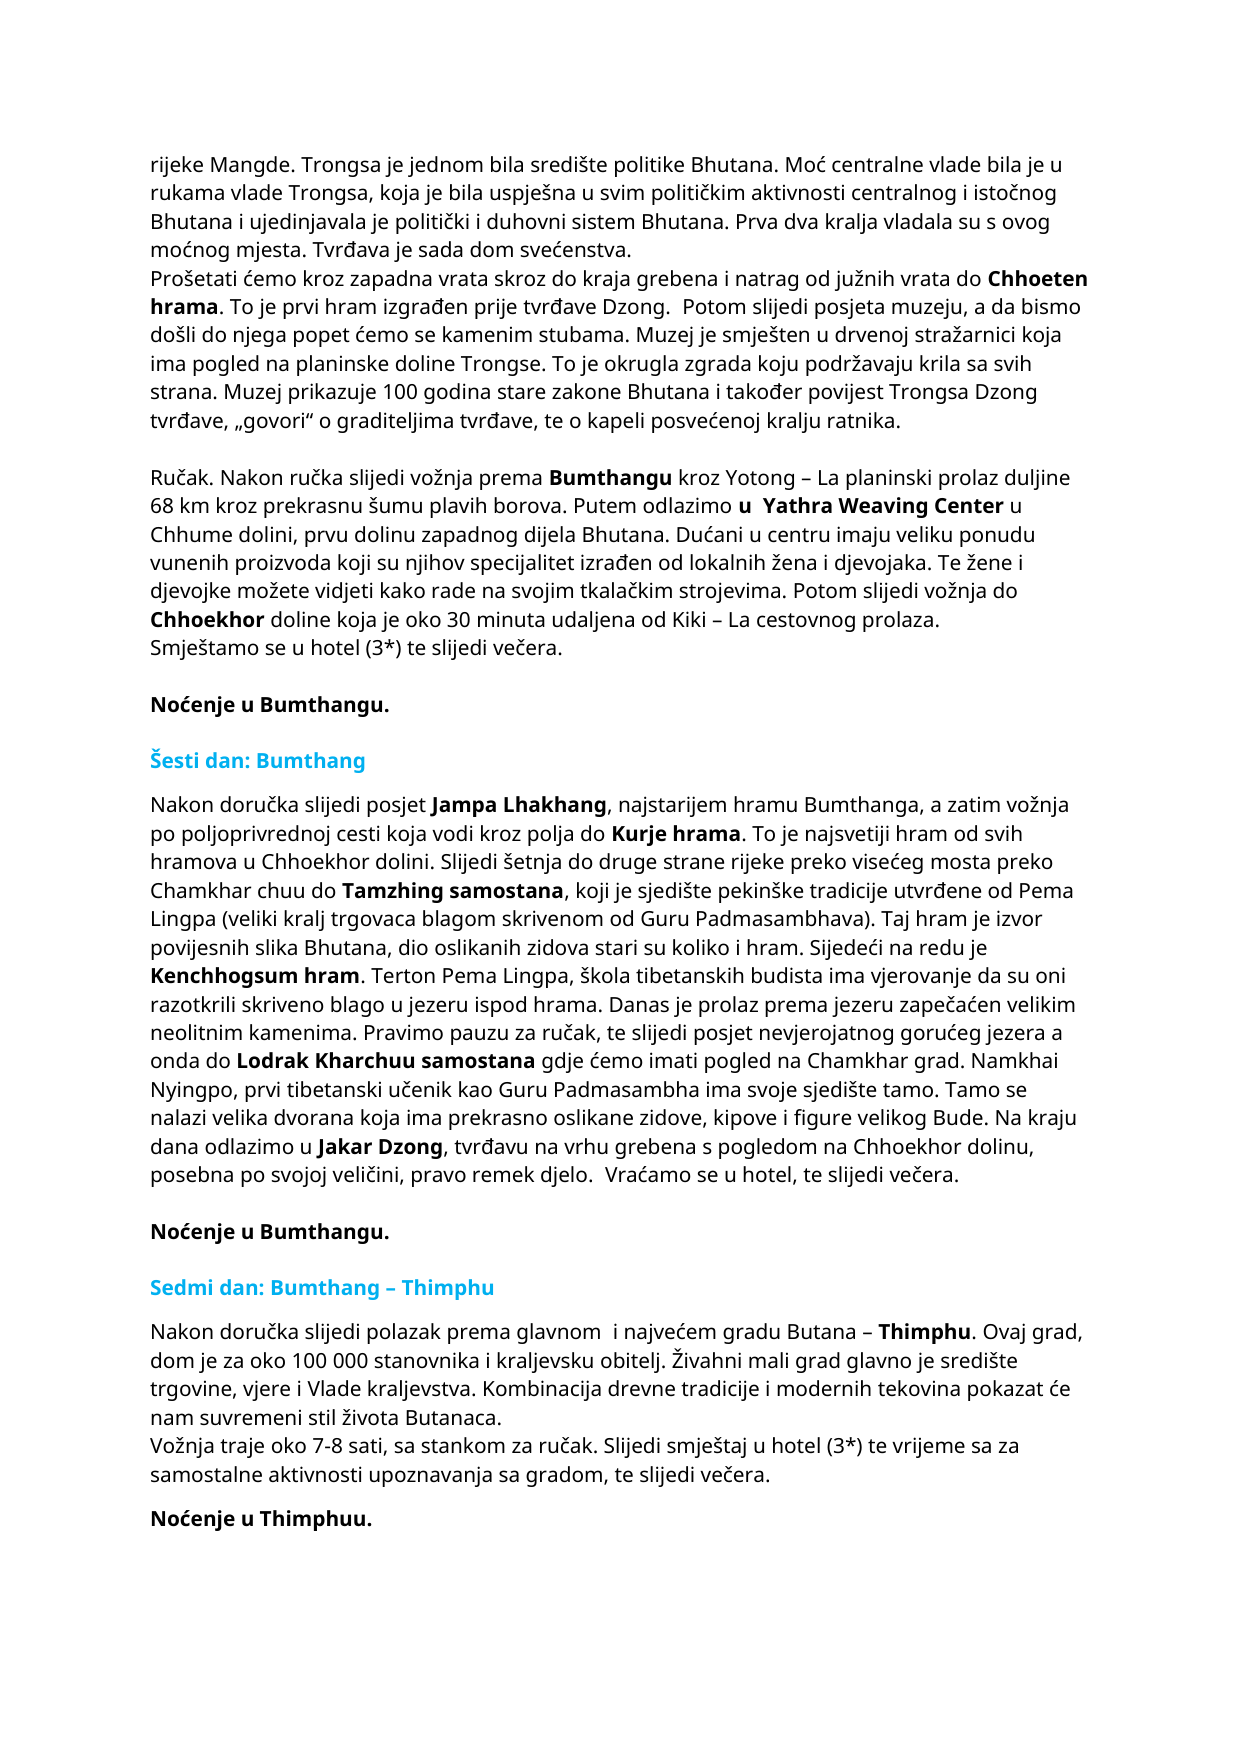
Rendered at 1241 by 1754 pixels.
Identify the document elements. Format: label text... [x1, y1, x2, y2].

text hramova u Chhoekhor dolini. Slijedi šetnja do druge strane rijeke preko visećeg mosta preko Chamkhar chuu do Tamzhing samostana, koji je sjedište pekinške tradicije utvrđene od Pema Lingpa (veliki kralj trgovaca blagom skrivenom od Guru Padmasambhava). Taj hram je izvor [150, 847, 1090, 933]
text Smještamo se u hotel (3*) te slijedi večera. [150, 633, 1090, 662]
text Noćenje u Thimphuu. [150, 1504, 1090, 1532]
text rijeke Mangde. Trongsa je jednom bila središte politike Bhutana. Moć centralne vlade bila je u rukama vlade Trongsa, koja je bila uspješna u svim političkim aktivnosti centralnog i istočnog Bhutana i ujedinjavala je politički i duhovni sistem Bhutana. Prva dva kralja vladala su s ovog moćnog mjesta. Tvrđava je sada dom svećenstva. [150, 150, 1090, 264]
text Kenchhogsum hram. Terton Pema Lingpa, škola tibetanskih budista ima vjerovanje da su oni razotkrili skriveno blago u jezeru ispod hrama. Danas je prolaz prema jezeru zapečaćen velikim neolitnim kamenima. Pravimo pauzu za ručak, te slijedi posjet nevjerojatnog gorućeg jezera a onda do Lodrak Kharchuu samostana gdje ćemo imati pogled na Chamkhar grad. Namkhai Nyingpo, prvi tibetanski učenik kao Guru Padmasambha ima svoje sjedište tamo. Tamo se nalazi velika dvorana koja ima prekrasno oslikane zidove, kipove i figure velikog Bude. Na kraju dana odlazimo u Jakar Dzong, tvrđavu na vrhu grebena s pogledom na Chhoekhor dolinu, posebna po svojoj veličini, pravo remek djelo. Vraćamo se u hotel, te slijedi večera. [150, 961, 1090, 1189]
text djevojke možete vidjeti kako rade na svojim tkalačkim strojevima. Potom slijedi vožnja do [150, 577, 1090, 605]
text Vožnja traje oko 7-8 sati, sa stankom za ručak. Slijedi smještaj u hotel (3*) te vrijeme sa za samostalne aktivnosti upoznavanja sa gradom, te slijedi večera. [150, 1431, 1090, 1488]
text Chhoekhor doline koja je oko 30 minuta udaljena od Kiki – La cestovnog prolaza. [150, 605, 1090, 633]
text Noćenje u Bumthangu. [150, 1217, 1090, 1246]
subtitle Šesti dan: Bumthang [150, 719, 1090, 775]
text povijesnih slika Bhutana, dio oslikanih zidova stari su koliko i hram. Sijedeći na redu je [150, 933, 1090, 961]
text vunenih proizvoda koji su njihov specijalitet izrađen od lokalnih žena i djevojaka. Te žene i [150, 548, 1090, 577]
subtitle Sedmi dan: Bumthang – Thimphu [150, 1246, 1090, 1302]
text Noćenje u Bumthangu. [150, 690, 1090, 719]
text Ručak. Nakon ručka slijedi vožnja prema Bumthangu kroz Yotong – La planinski prolaz duljine 68 km kroz prekrasnu šumu plavih borova. Putem odlazimo u Yathra Weaving Center u Chhume dolini, prvu dolinu zapadnog dijela Bhutana. Dućani u centru imaju veliku ponudu [150, 463, 1090, 548]
text Nakon doručka slijedi posjet Jampa Lhakhang, najstarijem hramu Bumthanga, a zatim vožnja po poljoprivrednoj cesti koja vodi kroz polja do Kurje hrama. To je najsvetiji hram od svih [150, 791, 1090, 847]
text Nakon doručka slijedi polazak prema glavnom i najvećem gradu Butana – Thimphu. Ovaj grad, dom je za oko 100 000 stanovnika i kraljevsku obitelj. Živahni mali grad glavno je središte [150, 1317, 1090, 1374]
text Prošetati ćemo kroz zapadna vrata skroz do kraja grebena i natrag od južnih vrata do Chhoeten hrama. To je prvi hram izgrađen prije tvrđave Dzong. Potom slijedi posjeta muzeju, a da bismo došli do njega popet ćemo se kamenim stubama. Muzej je smješten u drvenoj stražarnici koja ima pogled na planinske doline Trongse. To je okrugla zgrada koju podržavaju krila sa svih strana. Muzej prikazuje 100 godina stare zakone Bhutana i također povijest Trongsa Dzong tvrđave, „govori“ o graditeljima tvrđave, te o kapeli posvećenoj kralju ratnika. [150, 264, 1090, 434]
text trgovine, vjere i Vlade kraljevstva. Kombinacija drevne tradicije i modernih tekovina pokazat će nam suvremeni stil života Butanaca. [150, 1374, 1090, 1431]
